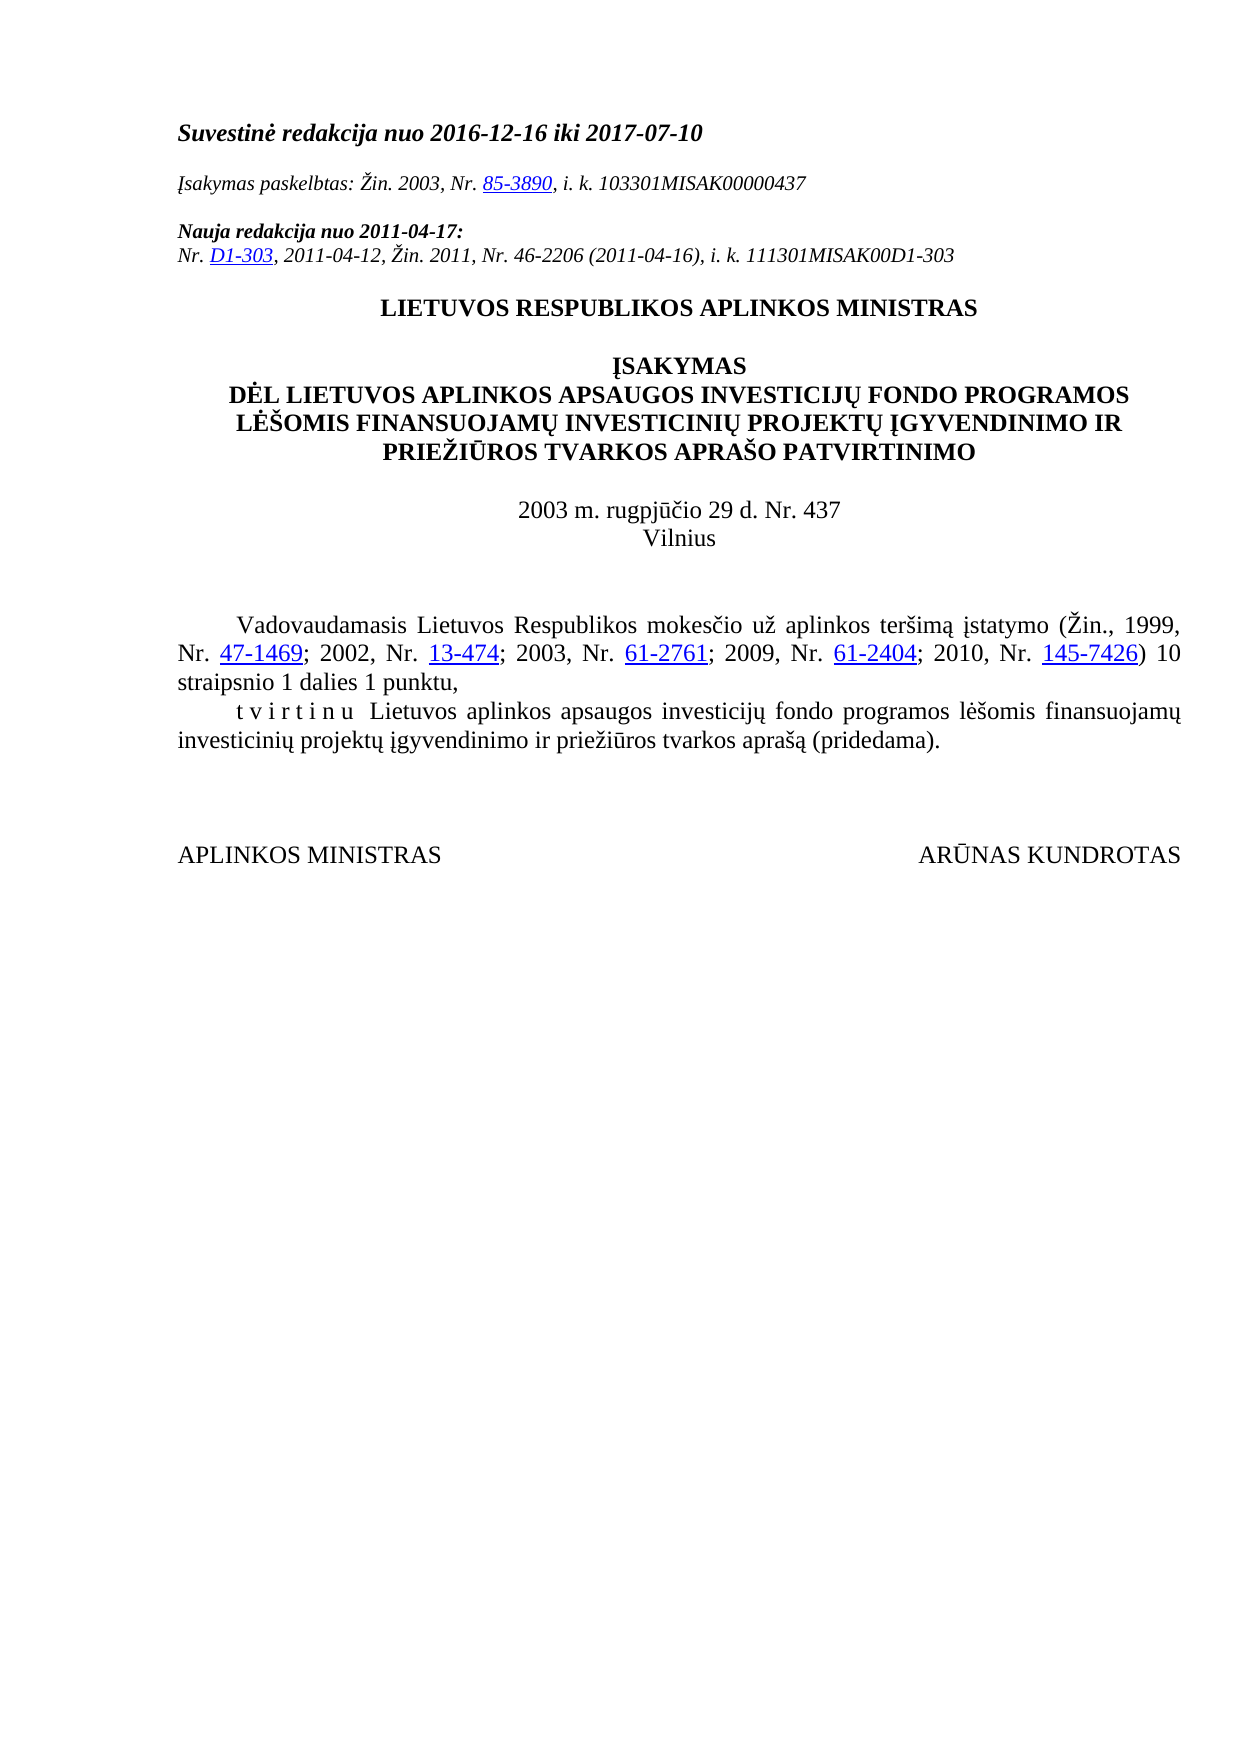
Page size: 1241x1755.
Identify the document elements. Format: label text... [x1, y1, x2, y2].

text Nauja redakcija nuo 2011-04-17: [177, 219, 1181, 243]
text Vilnius [177, 523, 1181, 552]
text DĖL LIETUVOS APLINKOS APSAUGOS INVESTICIJŲ FONDO PROGRAMOS LĖŠOMIS FINANSUOJAMŲ INVESTICINIŲ PROJEKTŲ ĮGYVENDINIMO IR PRIEŽIŪROS TVARKOS APRAŠO PATVIRTINIMO [177, 380, 1181, 466]
text Suvestinė redakcija nuo 2016-12-16 iki 2017-07-10 [177, 118, 1181, 147]
text LIETUVOS RESPUBLIKOS APLINKOS MINISTRAS [177, 293, 1181, 322]
text tvirtinu Lietuvos aplinkos apsaugos investicijų fondo programos lėšomis finansuojamų investicinių projektų įgyvendinimo ir priežiūros tvarkos aprašą (pridedama). [177, 696, 1181, 753]
text 2003 m. rugpjūčio 29 d. Nr. 437 [177, 495, 1181, 523]
text APLINKOS MINISTRAS ARŪNAS KUNDROTAS [177, 840, 1181, 868]
text Įsakymas paskelbtas: Žin. 2003, Nr. 85-3890, i. k. 103301MISAK00000437 [177, 171, 1181, 195]
text ĮSAKYMAS [177, 351, 1181, 380]
text Vadovaudamasis Lietuvos Respublikos mokesčio už aplinkos teršimą įstatymo (Žin., 1999, Nr. 47-1469; 2002, Nr. 13-474; 2003, Nr. 61-2761; 2009, Nr. 61-2404; 2010, Nr. 145-7426) 10 straipsnio 1 dalies 1 punktu, [177, 610, 1181, 696]
text Nr. D1-303, 2011-04-12, Žin. 2011, Nr. 46-2206 (2011-04-16), i. k. 111301MISAK00D1-303 [177, 243, 1181, 267]
